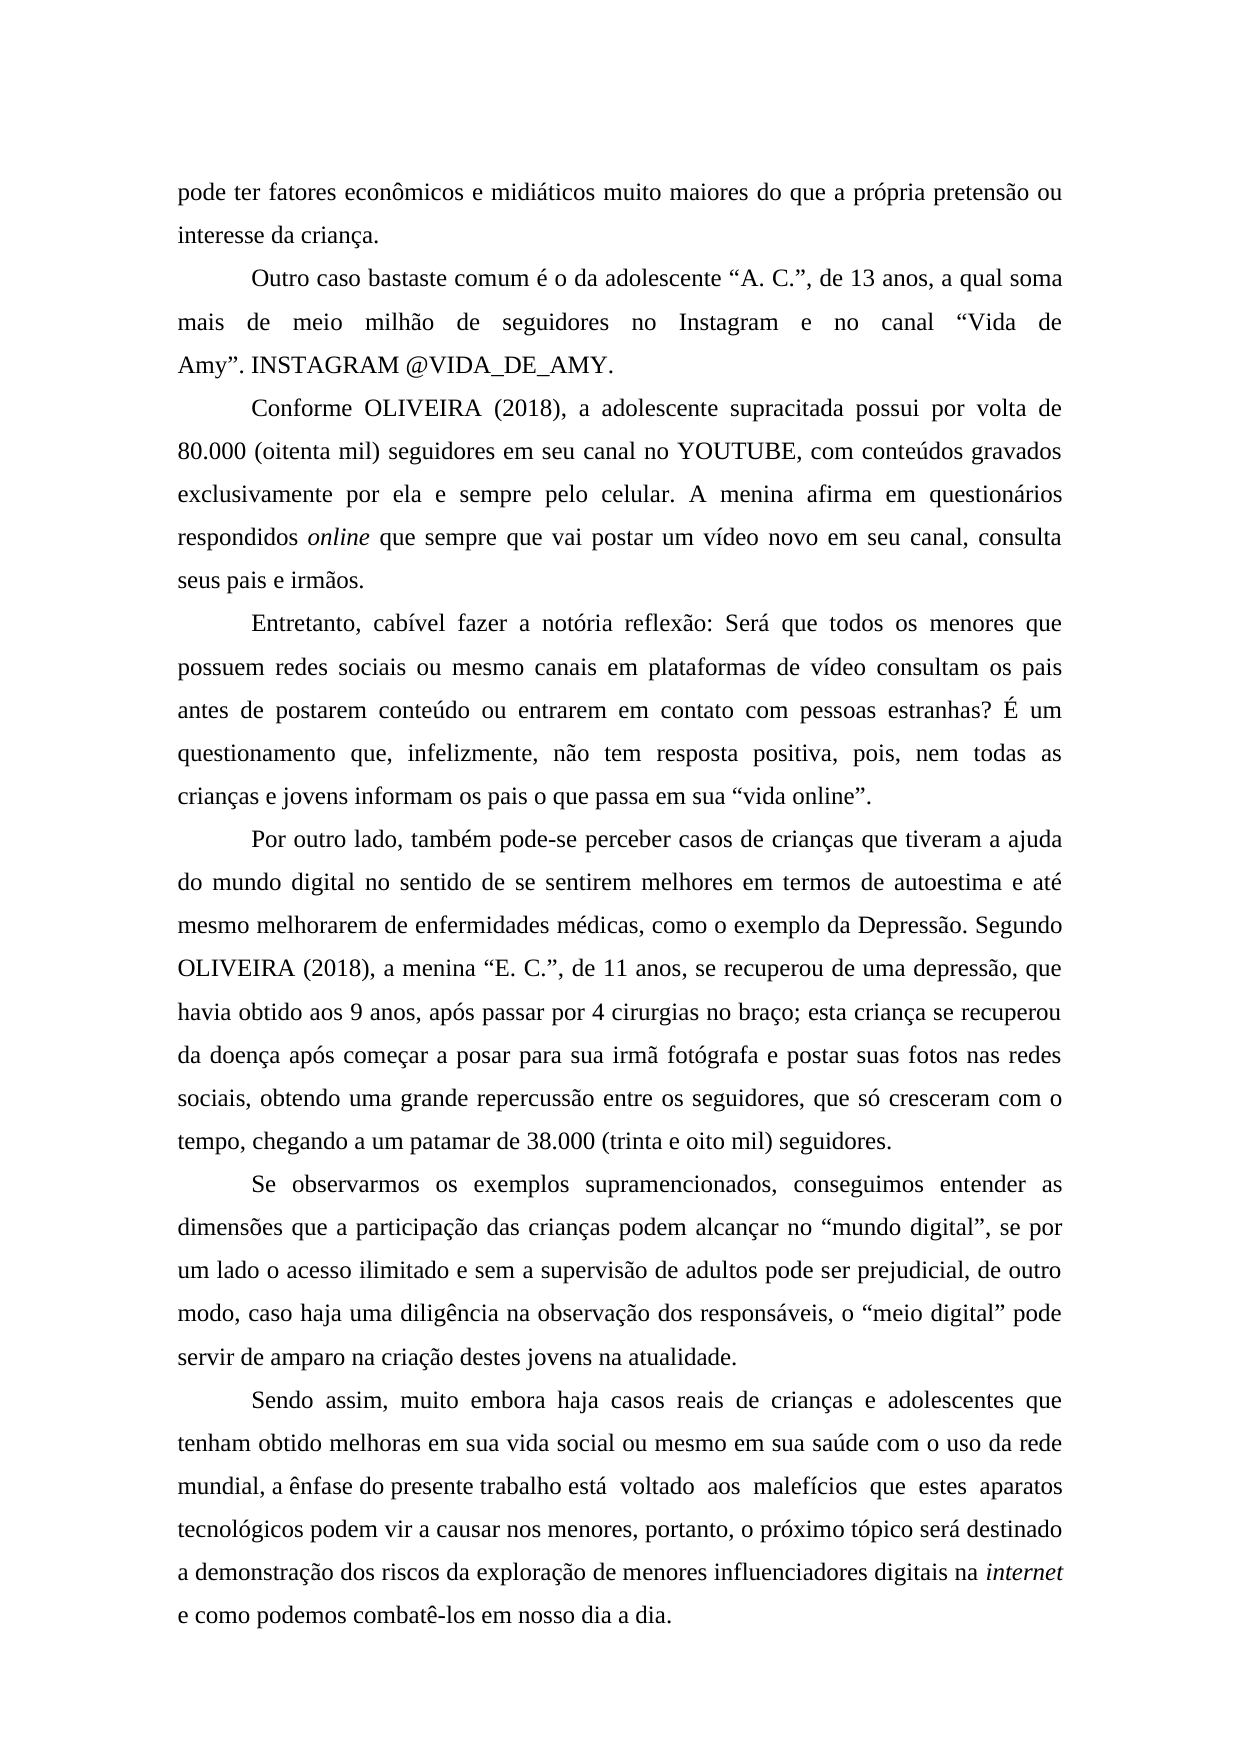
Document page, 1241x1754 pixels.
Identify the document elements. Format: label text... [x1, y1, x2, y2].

text Outro caso bastaste comum é o da adolescente “A. C.”, de 13 anos, a qual soma mais de meio milhão de seguidores no Instagram e no canal “Vida de Amy”. INSTAGRAM @VIDA_DE_AMY. [177, 263, 1063, 378]
text pode ter fatores econômicos e midiáticos muito maiores do que a própria pretensão ou interesse da criança. [177, 177, 1063, 249]
text Entretanto, cabível fazer a notória reflexão: Será que todos os menores que possuem redes sociais ou mesmo canais em plataformas de vídeo consultam os pais antes de postarem conteúdo ou entrarem em contato com pessoas estranhas? É um questionamento que, infelizmente, não tem resposta positiva, pois, nem todas as crianças e jovens informam os pais o que passa em sua “vida online”. [177, 608, 1063, 810]
text Se observarmos os exemplos supramencionados, conseguimos entender as dimensões que a participação das crianças podem alcançar no “mundo digital”, se por um lado o acesso ilimitado e sem a supervisão de adultos pode ser prejudicial, de outro modo, caso haja uma diligência na observação dos responsáveis, o “meio digital” pode servir de amparo na criação destes jovens na atualidade. [177, 1169, 1063, 1370]
text Conforme OLIVEIRA (2018), a adolescente supracitada possui por volta de 80.000 (oitenta mil) seguidores em seu canal no YOUTUBE, com conteúdos gravados exclusivamente por ela e sempre pelo celular. A menina afirma em questionários respondidos online que sempre que vai postar um vídeo novo em seu canal, consulta seus pais e irmãos. [177, 393, 1063, 594]
text Por outro lado, também pode-se perceber casos de crianças que tiveram a ajuda do mundo digital no sentido de se sentirem melhores em termos de autoestima e até mesmo melhorarem de enfermidades médicas, como o exemplo da Depressão. Segundo OLIVEIRA (2018), a menina “E. C.”, de 11 anos, se recuperou de uma depressão, que havia obtido aos 9 anos, após passar por 4 cirurgias no braço; esta criança se recuperou da doença após começar a posar para sua irmã fotógrafa e postar suas fotos nas redes sociais, obtendo uma grande repercussão entre os seguidores, que só cresceram com o tempo, chegando a um patamar de 38.000 (trinta e oito mil) seguidores. [177, 824, 1063, 1155]
text Sendo assim, muito embora haja casos reais de crianças e adolescentes que tenham obtido melhoras em sua vida social ou mesmo em sua saúde com o uso da rede mundial, a ênfase do presente trabalho está voltado aos malefícios que estes aparatos tecnológicos podem vir a causar nos menores, portanto, o próximo tópico será destinado a demonstração dos riscos da exploração de menores influenciadores digitais na internet e como podemos combatê-los em nosso dia a dia. [177, 1385, 1063, 1629]
